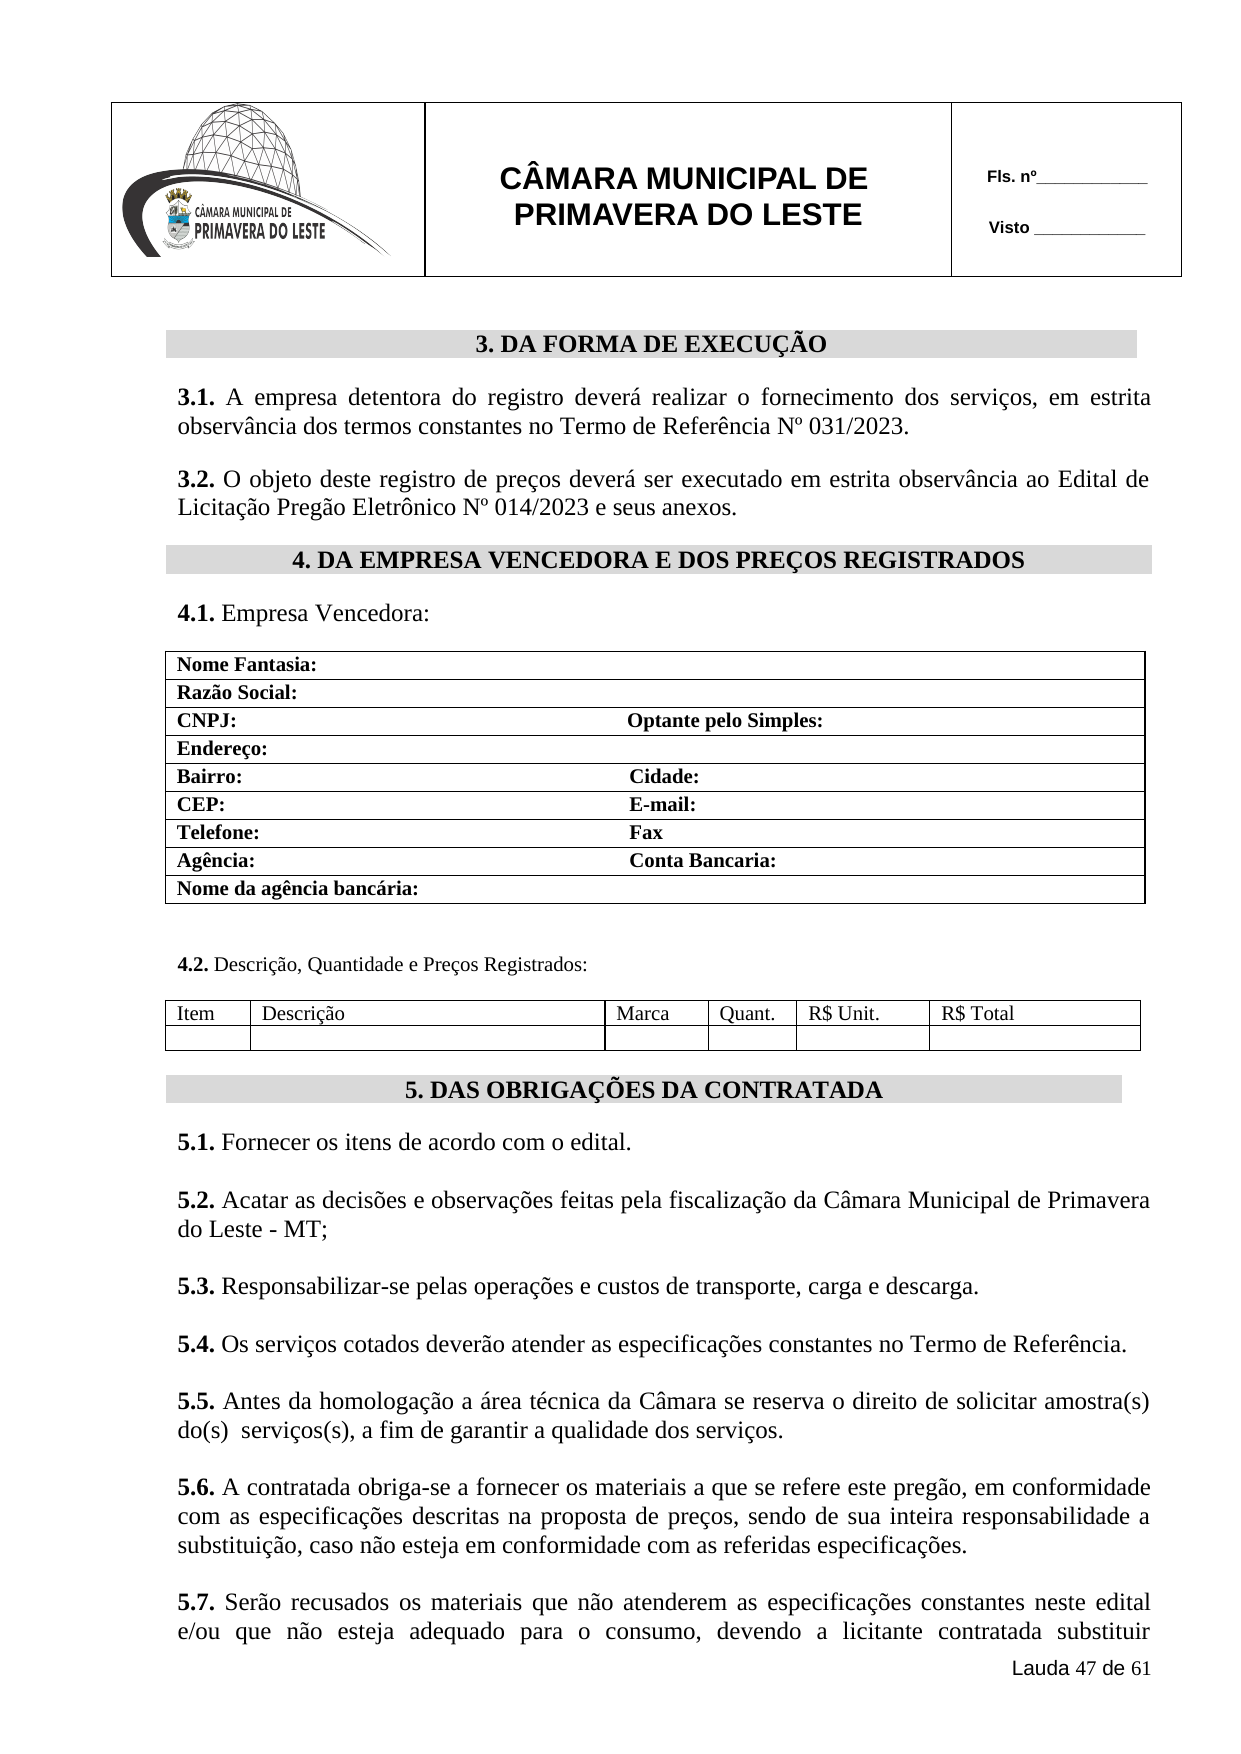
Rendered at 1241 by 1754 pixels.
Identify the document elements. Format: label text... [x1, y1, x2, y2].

table_cell [709, 1026, 796, 1050]
table_cell [251, 1026, 604, 1050]
table_cell E-mail: [618, 792, 1144, 819]
table_header Quant. [709, 1001, 796, 1025]
table_cell [797, 1026, 929, 1050]
text 3.1. A empresa detentora do registro deverá realizar o fornecimento dos serviços, em estrita observância dos termos constantes no Termo de Referência Nº 031/2023. [177, 382, 1152, 440]
table_header Item [166, 1001, 250, 1025]
table_cell Fax [618, 820, 1144, 847]
table_cell CNPJ: [166, 708, 616, 734]
table_cell Agência: [166, 848, 618, 875]
text 5.1. Fornecer os itens de acordo com o edital. [177, 1127, 1152, 1156]
table_cell [166, 1026, 250, 1050]
table_header Nome Fantasia: [166, 652, 1144, 678]
text 5.4. Os serviços cotados deverão atender as especificações constantes no Termo de Referência. [177, 1329, 1152, 1357]
text 3.2. O objeto deste registro de preços deverá ser executado em estrita observância ao Edital de Licitação Pregão Eletrônico Nº 014/2023 e seus anexos. [177, 464, 1152, 521]
picture [122, 103, 392, 257]
table_cell Optante pelo Simples: [616, 708, 1144, 734]
table_header R$ Unit. [797, 1001, 929, 1025]
table_header 3. DA FORMA DE EXECUÇÃO [166, 330, 1137, 358]
table_cell [606, 1026, 708, 1050]
text 4.1. Empresa Vencedora: [177, 598, 1152, 627]
table_cell Razão Social: [166, 680, 1144, 707]
text 5.6. A contratada obriga-se a fornecer os materiais a que se refere este pregão, em conformidade com as especificações descritas na proposta de preços, sendo de sua inteira responsabilidade a substituição, caso não esteja em conformidade com as referidas especificações. [177, 1472, 1152, 1559]
table_cell CEP: [166, 792, 618, 819]
table_cell Bairro: [166, 764, 618, 791]
text 4.2. Descrição, Quantidade e Preços Registrados: [177, 952, 1152, 976]
text 5.2. Acatar as decisões e observações feitas pela fiscalização da Câmara Municipal de Primavera do Leste - MT; [177, 1185, 1152, 1242]
table_cell Endereço: [166, 736, 1144, 763]
table_cell Cidade: [618, 764, 1144, 791]
text 5.7. Serão recusados os materiais que não atenderem as especificações constantes neste edital e/ou que não esteja adequado para o consumo, devendo a licitante contratada substituir [177, 1587, 1152, 1645]
table_cell Nome da agência bancária: [166, 876, 618, 903]
table_cell Conta Bancaria: [618, 848, 1144, 875]
table_header R$ Total [930, 1001, 1140, 1025]
table_cell Telefone: [166, 820, 618, 847]
table_header Marca [606, 1001, 708, 1025]
table_header 4. DA EMPRESA VENCEDORA E DOS PREÇOS REGISTRADOS [166, 545, 1152, 574]
table_cell [618, 876, 1144, 903]
table_header 5. DAS OBRIGAÇÕES DA CONTRATADA [166, 1075, 1122, 1103]
text 5.5. Antes da homologação a área técnica da Câmara se reserva o direito de solicitar amostra(s) do(s) serviços(s), a fim de garantir a qualidade dos serviços. [177, 1386, 1152, 1444]
table_header Descrição [251, 1001, 604, 1025]
text 5.3. Responsabilizar-se pelas operações e custos de transporte, carga e descarga. [177, 1271, 1152, 1300]
table_cell [930, 1026, 1140, 1050]
